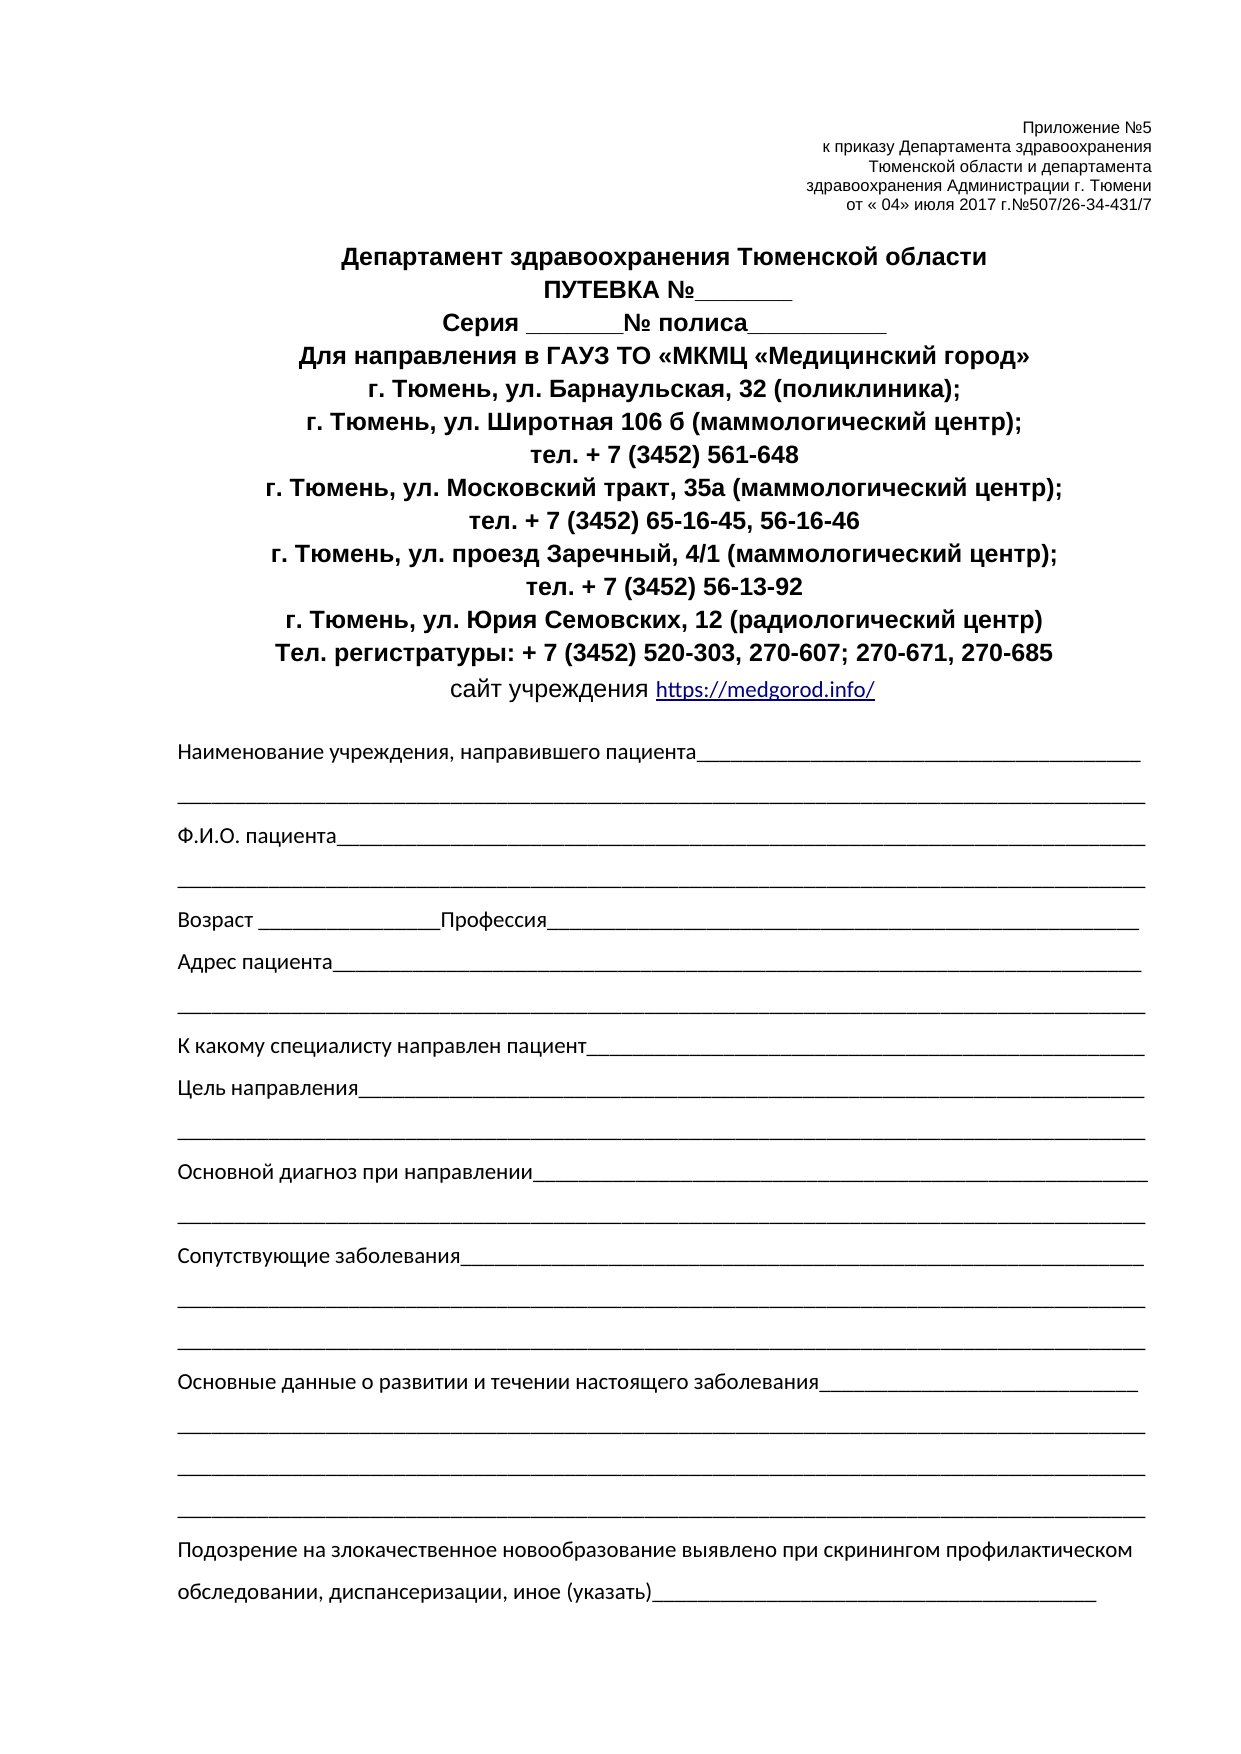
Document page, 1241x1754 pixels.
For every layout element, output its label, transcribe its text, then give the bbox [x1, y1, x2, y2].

text Основной диагноз при направлении______________________________________________________ [177, 1157, 1152, 1185]
text г. Тюмень, ул. Широтная 106 б (маммологический центр); [177, 407, 1152, 436]
text Наименование учреждения, направившего пациента_______________________________________ [177, 737, 1152, 765]
text Тел. регистратуры: + 7 (3452) 520-303, 270-607; 270-671, 270-685 [177, 638, 1152, 667]
text Департамент здравоохранения Тюменской области [177, 242, 1152, 271]
text тел. + 7 (3452) 561-648 [177, 440, 1152, 469]
text Серия _______№ полиса__________ [177, 308, 1152, 337]
text г. Тюмень, ул. Московский тракт, 35а (маммологический центр); [177, 473, 1152, 502]
text _____________________________________________________________________________________ [177, 1325, 1152, 1353]
text _______________________________________________________________________________________________________________________________________________________________________________________________________________________________________________________________ [177, 1409, 1152, 1521]
text _____________________________________________________________________________________ [177, 1115, 1152, 1143]
text Адрес пациента_______________________________________________________________________ [177, 947, 1152, 975]
text _____________________________________________________________________________________ [177, 1283, 1152, 1311]
text Подозрение на злокачественное новообразование выявлено при скринингом профилактическом обследовании, диспансеризации, иное (указать)_______________________________________ [177, 1535, 1152, 1605]
text Возраст ________________Профессия____________________________________________________ [177, 905, 1152, 933]
text тел. + 7 (3452) 56-13-92 [177, 572, 1152, 601]
text К какому специалисту направлен пациент_________________________________________________ [177, 1031, 1152, 1059]
text _____________________________________________________________________________________ [177, 1199, 1152, 1227]
text ПУТЕВКА №_______ [177, 275, 1152, 304]
text Основные данные о развитии и течении настоящего заболевания____________________________ [177, 1367, 1152, 1395]
text _____________________________________________________________________________________ [177, 863, 1152, 891]
text от « 04» июля 2017 г.№507/26-34-431/7 [177, 195, 1152, 214]
text _____________________________________________________________________________________ [177, 779, 1152, 807]
text Для направления в ГАУЗ ТО «МКМЦ «Медицинский город» [177, 341, 1152, 370]
text к приказу Департамента здравоохранения [177, 137, 1152, 156]
text Приложение №5 [177, 118, 1152, 137]
text сайт учреждения https://medgorod.info/ [178, 671, 1152, 704]
text г. Тюмень, ул. проезд Заречный, 4/1 (маммологический центр); [177, 539, 1152, 568]
text Сопутствующие заболевания____________________________________________________________ [177, 1241, 1152, 1269]
text г. Тюмень, ул. Юрия Семовских, 12 (радиологический центр) [177, 605, 1152, 634]
text Ф.И.О. пациента_______________________________________________________________________ [177, 821, 1152, 849]
text тел. + 7 (3452) 65-16-45, 56-16-46 [177, 506, 1152, 535]
text г. Тюмень, ул. Барнаульская, 32 (поликлиника); [177, 374, 1152, 403]
text Цель направления_____________________________________________________________________ [177, 1073, 1152, 1101]
text Тюменской области и департамента [177, 156, 1152, 176]
text _____________________________________________________________________________________ [177, 989, 1152, 1017]
text здравоохранения Администрации г. Тюмени [177, 176, 1152, 195]
